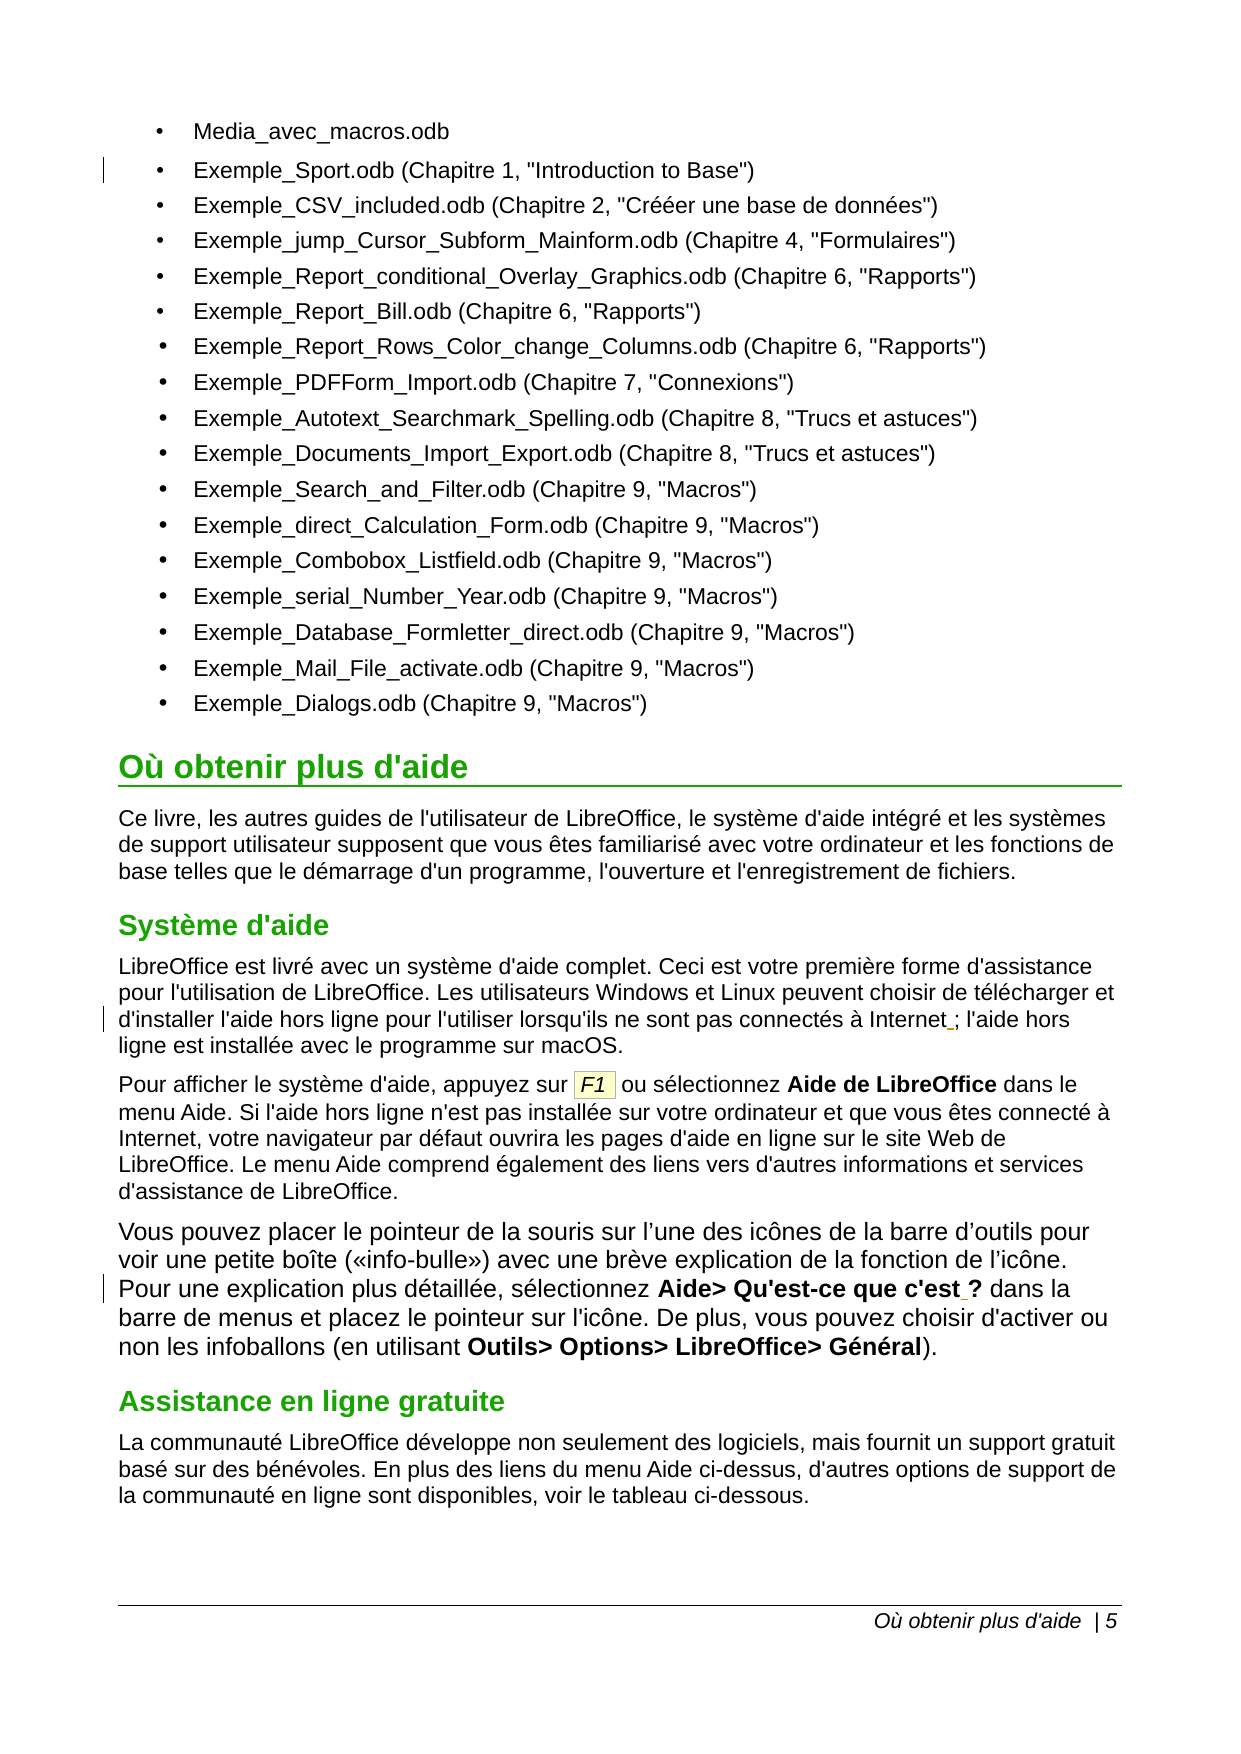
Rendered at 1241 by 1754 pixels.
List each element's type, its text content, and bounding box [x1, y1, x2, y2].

list Exemple_Documents_Import_Export.odb (Chapitre 8, "Trucs et astuces") [156, 440, 1122, 467]
list Exemple_direct_Calculation_Form.odb (Chapitre 9, "Macros") [156, 512, 1122, 538]
list Exemple_Report_Rows_Color_change_Columns.odb (Chapitre 6, "Rapports") [156, 333, 1122, 360]
list Exemple_Database_Formletter_direct.odb (Chapitre 9, "Macros") [156, 619, 1122, 646]
list Exemple_Combobox_Listfield.odb (Chapitre 9, "Macros") [156, 547, 1122, 574]
list Exemple_Report_Bill.odb (Chapitre 6, "Rapports") [156, 298, 1122, 324]
subtitle Assistance en ligne gratuite [118, 1384, 1122, 1417]
list Exemple_Dialogs.odb (Chapitre 9, "Macros") [156, 690, 1122, 717]
list Exemple_Autotext_Searchmark_Spelling.odb (Chapitre 8, "Trucs et astuces") [156, 404, 1122, 431]
list Exemple_Mail_File_activate.odb (Chapitre 9, "Macros") [156, 654, 1122, 681]
text Vous pouvez placer le pointeur de la souris sur l’une des icônes de la barre d’outils pour voir une petite boîte («info-bulle») avec une brève explication de la fonction de l’icône. Pour une explication plus détaillée, sélectionnez Aide> Qu'est-ce que c'est ? dans la barre de menus et placez le pointeur sur l'icône. De plus, vous pouvez choisir d'activer ou non les infoballons (en utilisant Outils> Options> LibreOffice> Général). [118, 1216, 1122, 1360]
list Media_avec_macros.odb [156, 118, 1122, 144]
text Pour afficher le système d'aide, appuyez sur F1 ou sélectionnez Aide de LibreOffice dans le menu Aide. Si l'aide hors ligne n'est pas installée sur votre ordinateur et que vous êtes connecté à Internet, votre navigateur par défaut ouvrira les pages d'aide en ligne sur le site Web de LibreOffice. Le menu Aide comprend également des liens vers d'autres informations et services d'assistance de LibreOffice. [118, 1071, 1122, 1204]
text LibreOffice est livré avec un système d'aide complet. Ceci est votre première forme d'assistance pour l'utilisation de LibreOffice. Les utilisateurs Windows et Linux peuvent choisir de télécharger et d'installer l'aide hors ligne pour l'utiliser lorsqu'ils ne sont pas connectés à Internet ; l'aide hors ligne est installée avec le programme sur macOS. [118, 953, 1122, 1058]
list Exemple_serial_Number_Year.odb (Chapitre 9, "Macros") [156, 583, 1122, 610]
list Exemple_Sport.odb (Chapitre 1, "Introduction to Base") [156, 157, 1122, 183]
list Exemple_jump_Cursor_Subform_Mainform.odb (Chapitre 4, "Formulaires") [156, 227, 1122, 254]
subtitle Où obtenir plus d'aide [118, 747, 1122, 785]
text La communauté LibreOffice développe non seulement des logiciels, mais fournit un support gratuit basé sur des bénévoles. En plus des liens du menu Aide ci-dessus, d'autres options de support de la communauté en ligne sont disponibles, voir le tableau ci-dessous. [118, 1429, 1122, 1508]
list Exemple_Search_and_Filter.odb (Chapitre 9, "Macros") [156, 476, 1122, 503]
text Ce livre, les autres guides de l'utilisateur de LibreOffice, le système d'aide intégré et les systèmes de support utilisateur supposent que vous êtes familiarisé avec votre ordinateur et les fonctions de base telles que le démarrage d'un programme, l'ouverture et l'enregistrement de fichiers. [118, 805, 1122, 884]
list Exemple_Report_conditional_Overlay_Graphics.odb (Chapitre 6, "Rapports") [156, 263, 1122, 289]
list Exemple_CSV_included.odb (Chapitre 2, "Crééer une base de données") [156, 192, 1122, 218]
subtitle Système d'aide [118, 908, 1122, 941]
list Exemple_PDFForm_Import.odb (Chapitre 7, "Connexions") [156, 369, 1122, 396]
